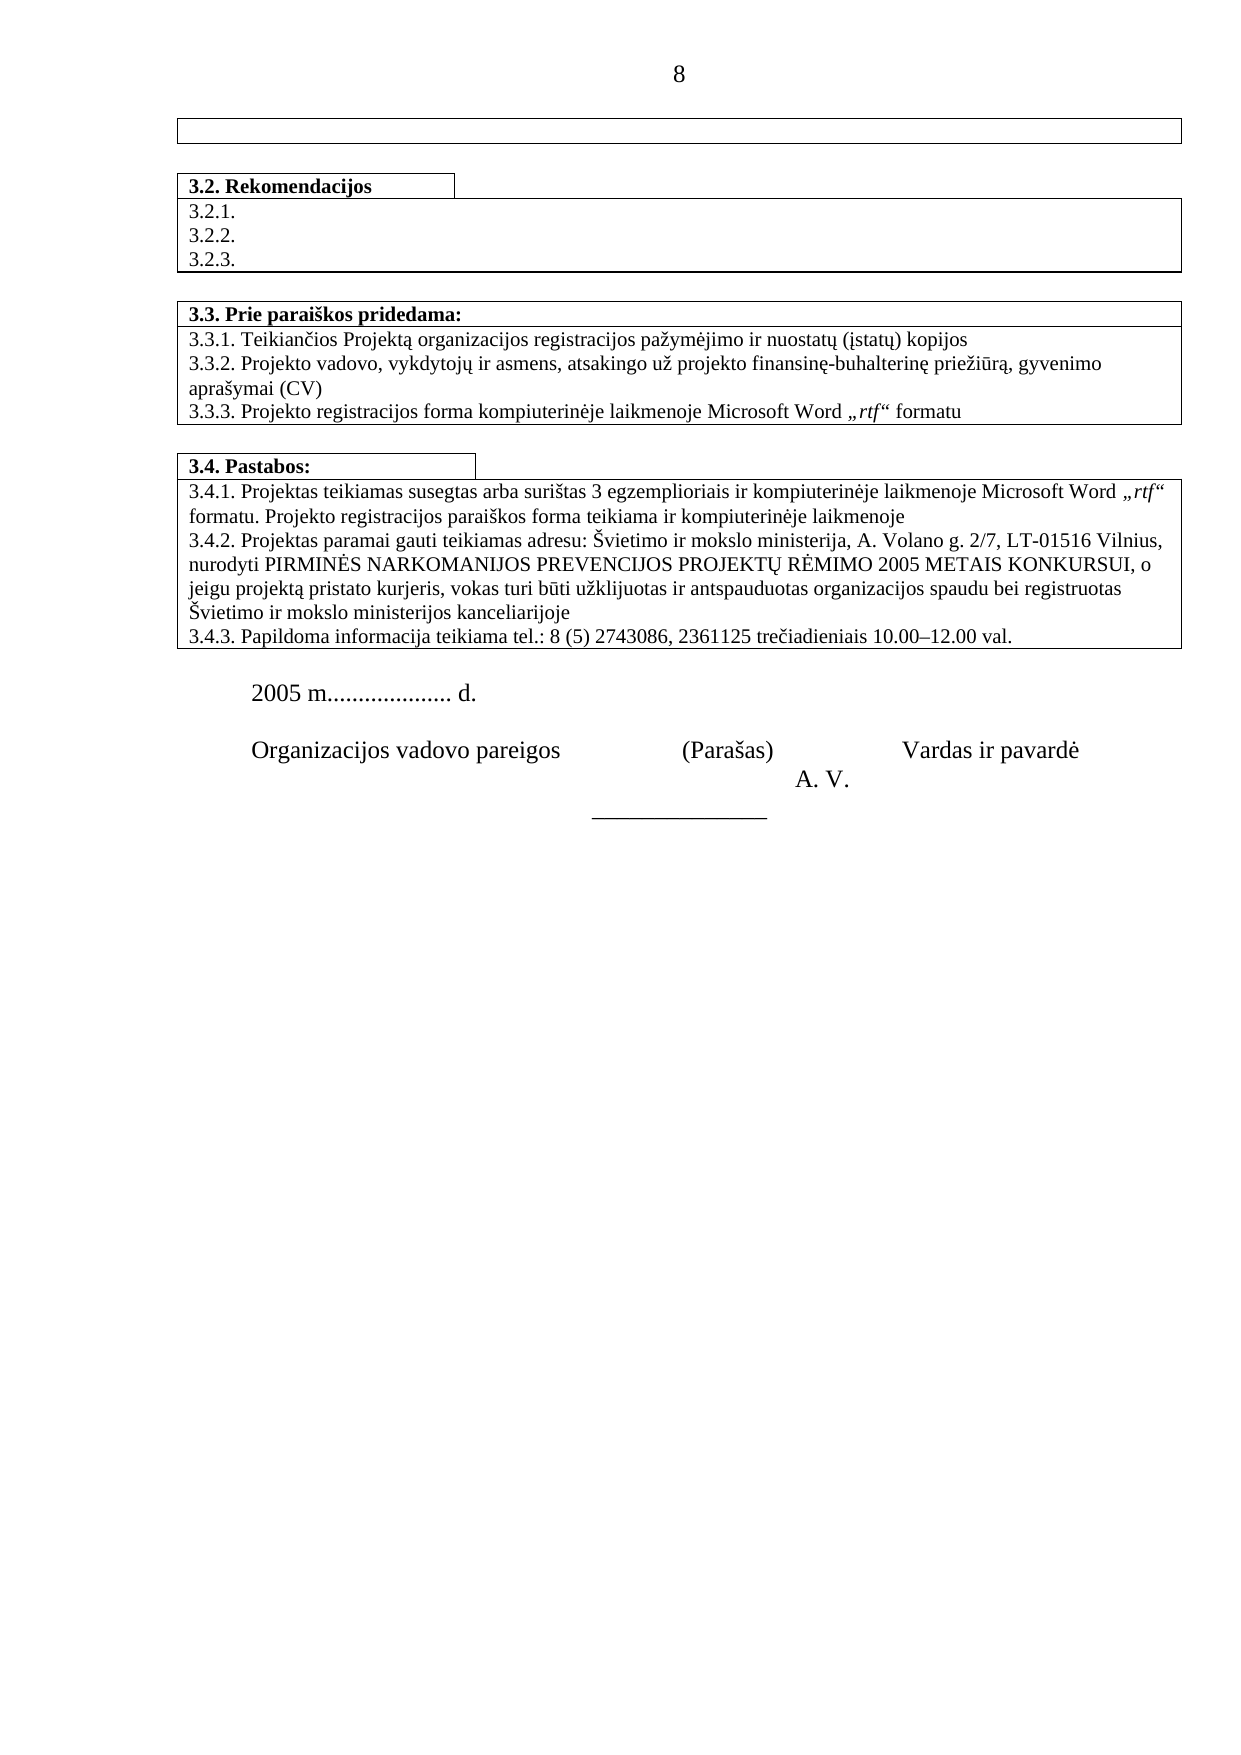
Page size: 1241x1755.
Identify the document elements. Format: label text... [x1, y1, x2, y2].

text Organizacijos vadovo pareigos (Parašas) Vardas ir pavardė [177, 735, 1181, 764]
table_cell 3.2.1. 3.2.2. 3.2.3. [178, 199, 1181, 271]
table_header 3.2. Rekomendacijos [178, 174, 454, 198]
table_header [476, 453, 1181, 478]
table_cell 3.3.1. Teikiančios Projektą organizacijos registracijos pažymėjimo ir nuostatų (įstatų) kopijos 3.3.2. Projekto vadovo, vykdytojų ir asmens, atsakingo už projekto finansinę-buhalterinę priežiūrą, gyvenimo aprašymai (CV) 3.3.3. Projekto registracijos forma kompiuterinėje laikmenoje Microsoft Word „rtf“ formatu [178, 327, 1181, 423]
text ______________ [177, 793, 1181, 821]
table_header [455, 173, 1181, 198]
table_cell 3.4.1. Projektas teikiamas susegtas arba surištas 3 egzemplioriais ir kompiuterinėje laikmenoje Microsoft Word „rtf“ formatu. Projekto registracijos paraiškos forma teikiama ir kompiuterinėje laikmenoje 3.4.2. Projektas paramai gauti teikiamas adresu: Švietimo ir mokslo ministerija, A. Volano g. 2/7, LT-01516 Vilnius, nurodyti PIRMINĖS NARKOMANIJOS PREVENCIJOS PROJEKTŲ RĖMIMO 2005 METAIS KONKURSUI, o jeigu projektą pristato kurjeris, vokas turi būti užklijuotas ir antspauduotas organizacijos spaudu bei registruotas Švietimo ir mokslo ministerijos kanceliarijoje 3.4.3. Papildoma informacija teikiama tel.: 8 (5) 2743086, 2361125 trečiadieniais 10.00–12.00 val. [178, 480, 1181, 648]
text A. V. [177, 764, 1181, 793]
table_header 3.4. Pastabos: [178, 454, 475, 478]
table_cell [178, 119, 1181, 143]
table_header 3.3. Prie paraiškos pridedama: [178, 302, 1181, 326]
text 2005 m.................... d. [177, 678, 1181, 706]
